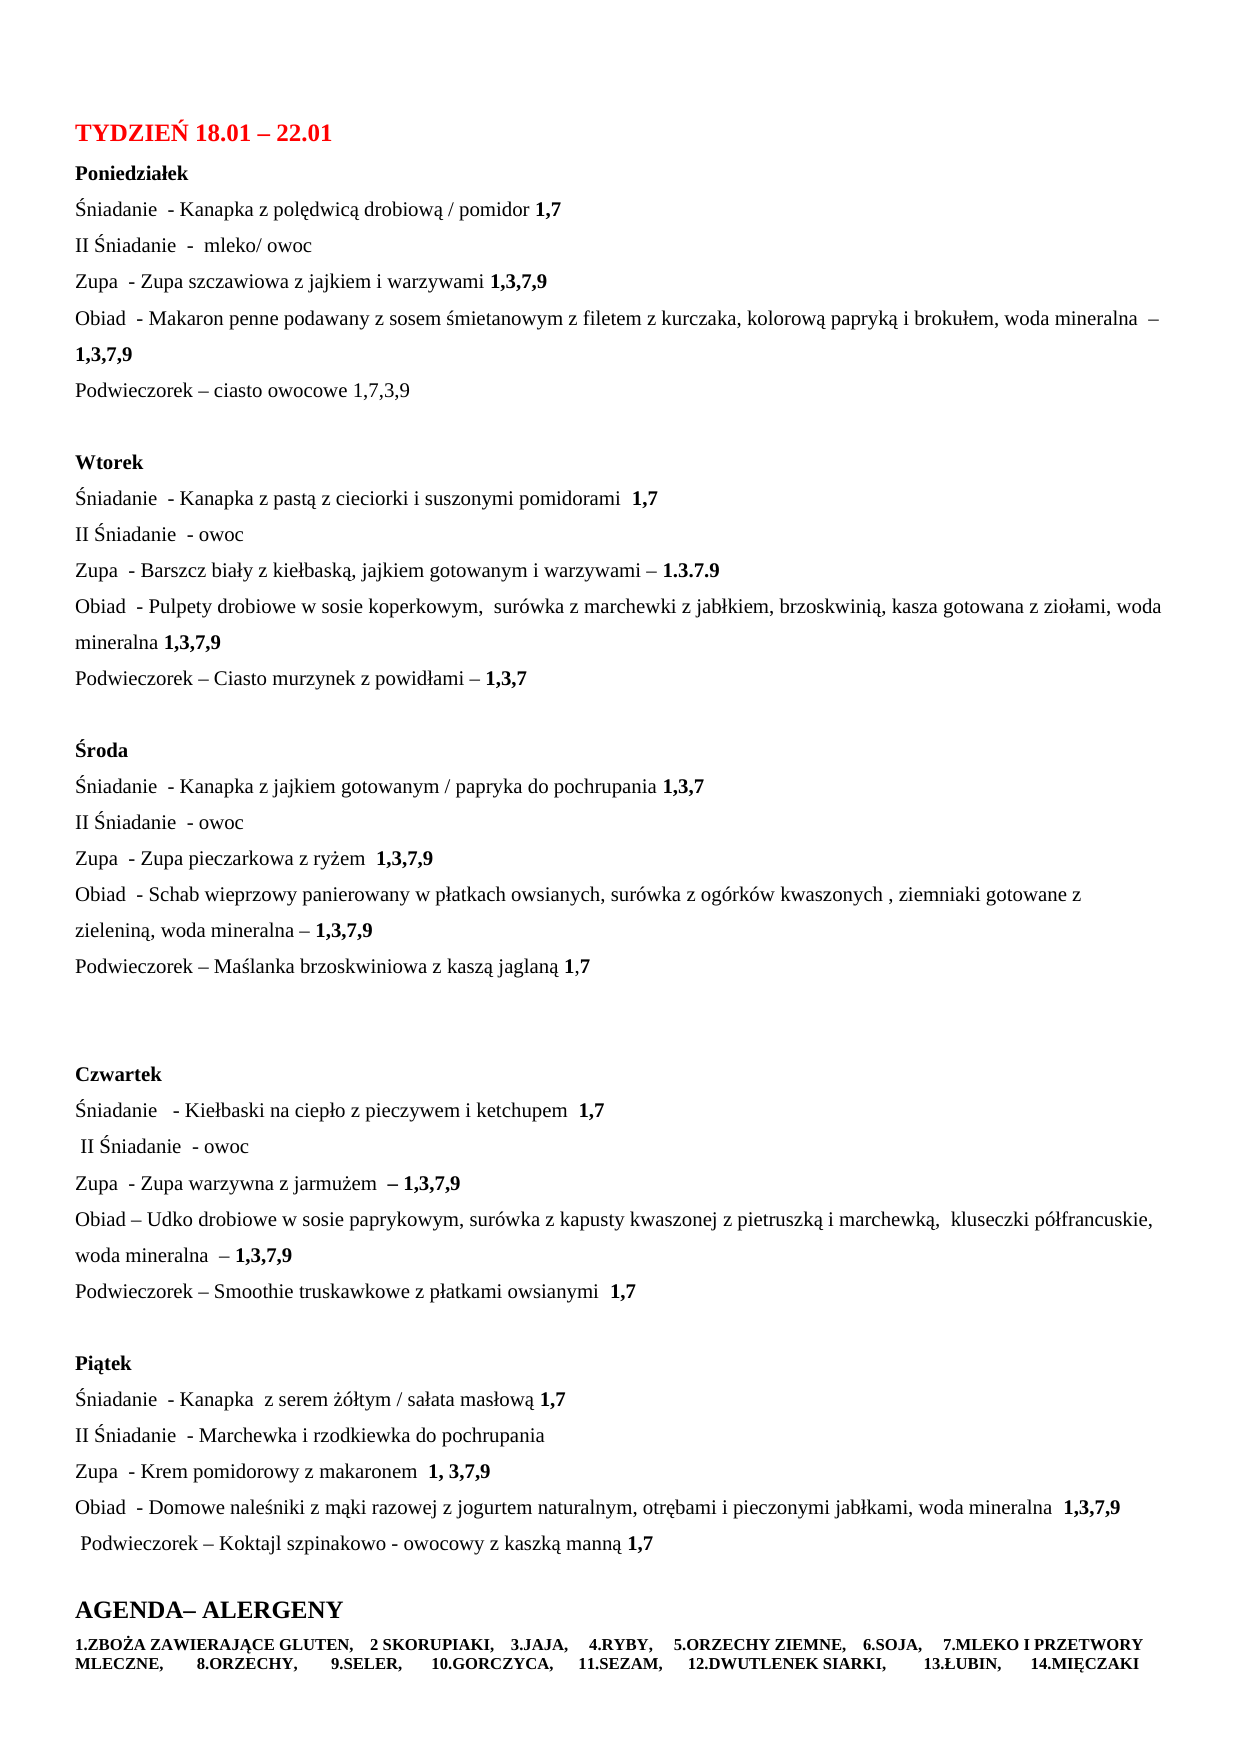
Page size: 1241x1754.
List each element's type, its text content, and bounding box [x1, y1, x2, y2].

text Podwieczorek – Koktajl szpinakowo - owocowy z kaszką manną 1,7 [75, 1531, 1165, 1555]
text Wtorek [75, 449, 1165, 474]
text Obiad – Udko drobiowe w sosie paprykowym, surówka z kapusty kwaszonej z pietruszką i marchewką, kluseczki półfrancuskie, woda mineralna – 1,3,7,9 [75, 1206, 1165, 1267]
text Zupa - Barszcz biały z kiełbaską, jajkiem gotowanym i warzywami – 1.3.7.9 [75, 558, 1165, 582]
text Zupa - Krem pomidorowy z makaronem 1, 3,7,9 [75, 1459, 1165, 1483]
text Zupa - Zupa szczawiowa z jajkiem i warzywami 1,3,7,9 [75, 269, 1165, 293]
text 1.ZBOŻA ZAWIERAJĄCE GLUTEN, 2 SKORUPIAKI, 3.JAJA, 4.RYBY, 5.ORZECHY ZIEMNE, 6.SOJA, 7.MLEKO I PRZETWORY MLECZNE, 8.ORZECHY, 9.SELER, 10.GORCZYCA, 11.SEZAM, 12.DWUTLENEK SIARKI, 13.ŁUBIN, 14.MIĘCZAKI [75, 1635, 1165, 1673]
text II Śniadanie - owoc [75, 1134, 1165, 1158]
text Śniadanie - Kanapka z serem żółtym / sałata masłową 1,7 [75, 1387, 1165, 1411]
text Obiad - Domowe naleśniki z mąki razowej z jogurtem naturalnym, otrębami i pieczonymi jabłkami, woda mineralna 1,3,7,9 [75, 1495, 1165, 1519]
text Zupa - Zupa pieczarkowa z ryżem 1,3,7,9 [75, 846, 1165, 870]
text II Śniadanie - owoc [75, 522, 1165, 546]
text Podwieczorek – Ciasto murzynek z powidłami – 1,3,7 [75, 666, 1165, 690]
text AGENDA– ALERGENY [75, 1596, 1165, 1624]
text Piątek [75, 1351, 1165, 1375]
text Obiad - Pulpety drobiowe w sosie koperkowym, surówka z marchewki z jabłkiem, brzoskwinią, kasza gotowana z ziołami, woda mineralna 1,3,7,9 [75, 594, 1165, 654]
text Podwieczorek – Smoothie truskawkowe z płatkami owsianymi 1,7 [75, 1278, 1165, 1303]
text Czwartek [75, 1062, 1165, 1086]
text Zupa - Zupa warzywna z jarmużem – 1,3,7,9 [75, 1170, 1165, 1194]
text TYDZIEŃ 18.01 – 22.01 [75, 118, 1165, 147]
text II Śniadanie - mleko/ owoc [75, 233, 1165, 257]
text Podwieczorek – Maślanka brzoskwiniowa z kaszą jaglaną 1,7 [75, 954, 1165, 978]
text Śniadanie - Kanapka z jajkiem gotowanym / papryka do pochrupania 1,3,7 [75, 774, 1165, 798]
text Podwieczorek – ciasto owocowe 1,7,3,9 [75, 377, 1165, 402]
text Śniadanie - Kanapka z polędwicą drobiową / pomidor 1,7 [75, 197, 1165, 221]
text Poniedziałek [75, 161, 1165, 185]
text II Śniadanie - Marchewka i rzodkiewka do pochrupania [75, 1423, 1165, 1447]
text Śniadanie - Kanapka z pastą z cieciorki i suszonymi pomidorami 1,7 [75, 486, 1165, 510]
text Śniadanie - Kiełbaski na ciepło z pieczywem i ketchupem 1,7 [75, 1098, 1165, 1122]
text II Śniadanie - owoc [75, 810, 1165, 834]
text Obiad - Makaron penne podawany z sosem śmietanowym z filetem z kurczaka, kolorową papryką i brokułem, woda mineralna – 1,3,7,9 [75, 305, 1165, 366]
text Obiad - Schab wieprzowy panierowany w płatkach owsianych, surówka z ogórków kwaszonych , ziemniaki gotowane z zieleniną, woda mineralna – 1,3,7,9 [75, 882, 1165, 942]
text Środa [75, 738, 1165, 762]
